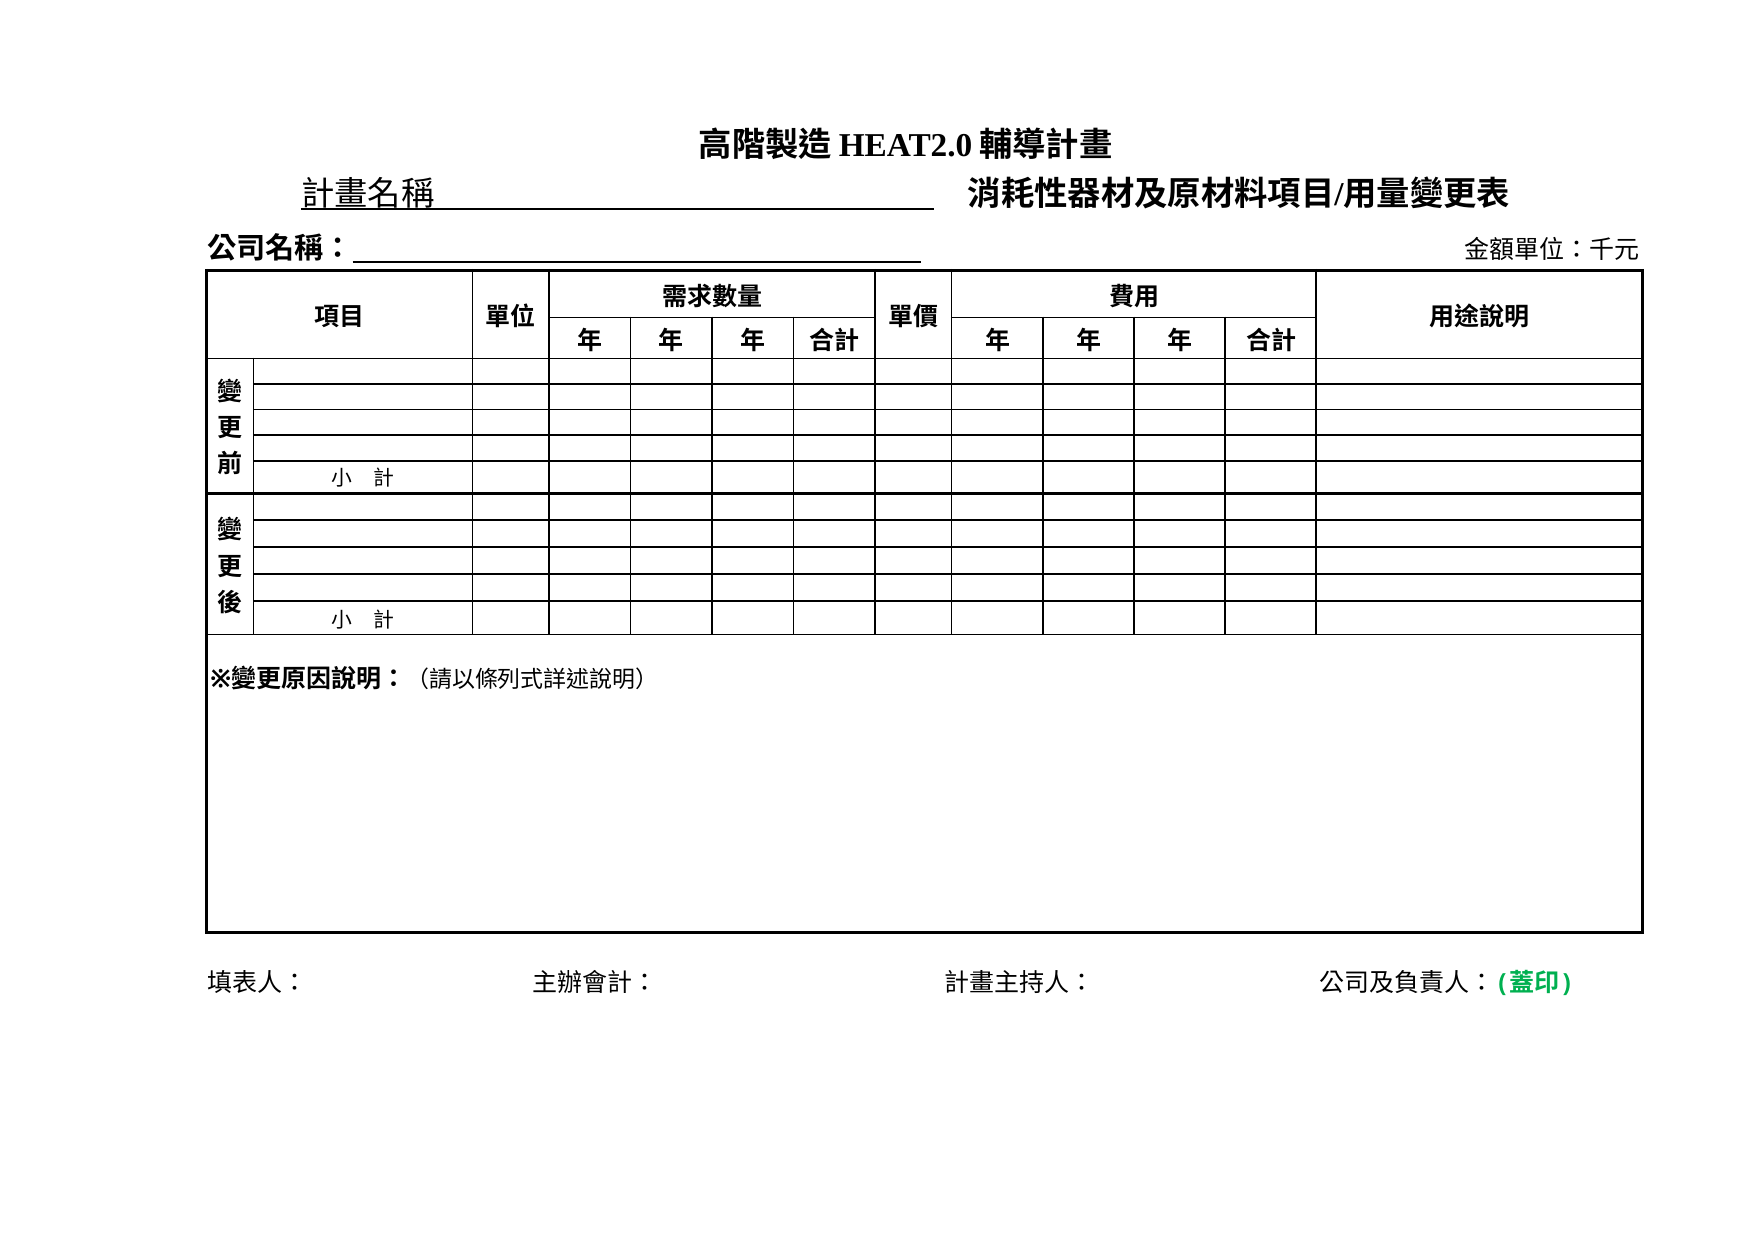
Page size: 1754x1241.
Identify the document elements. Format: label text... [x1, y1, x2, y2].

table_cell [1226, 602, 1315, 634]
table_cell [631, 575, 711, 600]
table_cell [550, 410, 630, 434]
table_cell [952, 495, 1042, 519]
table_cell [631, 495, 711, 519]
table_cell [876, 359, 951, 383]
table_cell ※變更原因說明：（請以條列式詳述說明） [208, 635, 1641, 931]
table_cell [254, 548, 472, 573]
table_cell [1044, 495, 1133, 519]
table_cell [1226, 462, 1315, 492]
table_cell [794, 359, 874, 383]
table_cell [794, 602, 874, 634]
table_cell [473, 521, 548, 546]
table_cell [1135, 359, 1224, 383]
table_cell [473, 462, 548, 492]
table_cell [473, 602, 548, 634]
table_cell [1226, 385, 1315, 409]
table_cell [1044, 410, 1133, 434]
table_cell [1317, 521, 1641, 546]
table_cell [1317, 575, 1641, 600]
table_cell [1317, 436, 1641, 460]
table_cell [254, 436, 472, 460]
table_cell [254, 495, 472, 519]
table_cell [794, 575, 874, 600]
table_cell [1044, 521, 1133, 546]
table_cell [1044, 548, 1133, 573]
table_cell [631, 548, 711, 573]
table_cell [631, 436, 711, 460]
table_cell [1317, 410, 1641, 434]
table_cell [550, 462, 630, 492]
table_cell [713, 495, 793, 519]
table_cell [1317, 495, 1641, 519]
table_cell [550, 602, 630, 634]
table_cell [254, 521, 472, 546]
table_cell [1226, 410, 1315, 434]
table_cell [876, 575, 951, 600]
table_cell 小 計 [254, 462, 472, 492]
table_cell [876, 548, 951, 573]
table_cell [876, 462, 951, 492]
table_cell [952, 575, 1042, 600]
table_cell [1317, 602, 1641, 634]
table_cell [794, 436, 874, 460]
table_cell [713, 521, 793, 546]
table_cell [1317, 359, 1641, 383]
table_cell [473, 385, 548, 409]
table_cell [1226, 548, 1315, 573]
table_header 單價 [876, 272, 951, 357]
table_cell [876, 521, 951, 546]
table_cell [952, 385, 1042, 409]
table_cell [1226, 359, 1315, 383]
table_cell [876, 602, 951, 634]
table_cell [631, 359, 711, 383]
table_cell [1044, 602, 1133, 634]
table_cell 小 計 [254, 602, 472, 634]
table_cell [473, 359, 548, 383]
table_cell [952, 410, 1042, 434]
table_cell [794, 495, 874, 519]
table_cell [1135, 436, 1224, 460]
table_cell [631, 521, 711, 546]
table_cell [550, 436, 630, 460]
table_cell [1135, 495, 1224, 519]
table_cell [1135, 462, 1224, 492]
text 填表人： 主辦會計： 計畫主持人： 公司及負責人：(蓋印) [207, 963, 1604, 999]
table_cell [952, 521, 1042, 546]
table_cell [1044, 436, 1133, 460]
table_cell [631, 462, 711, 492]
table_cell [550, 575, 630, 600]
table_cell [1044, 359, 1133, 383]
table_cell 合計 [1226, 318, 1315, 357]
table_cell [1044, 385, 1133, 409]
table_cell 年 [1135, 318, 1224, 357]
table_cell [1044, 575, 1133, 600]
table_cell [1135, 602, 1224, 634]
table_header 需求數量 [550, 272, 874, 317]
table_cell [713, 575, 793, 600]
table_cell [1044, 462, 1133, 492]
table_cell [1135, 521, 1224, 546]
table_cell [794, 385, 874, 409]
table_cell [254, 385, 472, 409]
table_header 費用 [952, 272, 1315, 317]
table_cell [713, 385, 793, 409]
table_cell [713, 359, 793, 383]
table_cell [550, 359, 630, 383]
table_cell 年 [713, 318, 793, 357]
table_cell [1226, 521, 1315, 546]
table_cell [254, 575, 472, 600]
table_cell [794, 548, 874, 573]
table_cell [473, 495, 548, 519]
table_cell [952, 359, 1042, 383]
table_cell 年 [550, 318, 630, 357]
table_cell [550, 548, 630, 573]
table_cell [473, 410, 548, 434]
table_cell 年 [952, 318, 1042, 357]
table_cell [1317, 548, 1641, 573]
table_cell [550, 385, 630, 409]
text 計畫名稱 消耗性器材及原材料項目/用量變更表 [207, 166, 1604, 214]
table_cell [713, 548, 793, 573]
table_cell [254, 359, 472, 383]
table_cell [876, 410, 951, 434]
table_cell [794, 410, 874, 434]
table_cell [713, 602, 793, 634]
table_cell 變更後 [208, 495, 253, 634]
table_cell [713, 462, 793, 492]
table_cell [952, 602, 1042, 634]
table_cell [1226, 575, 1315, 600]
table_cell [631, 410, 711, 434]
table_cell [1135, 575, 1224, 600]
table_cell [550, 495, 630, 519]
table_cell [1135, 385, 1224, 409]
table_cell [952, 462, 1042, 492]
table_header 單位 [473, 272, 548, 357]
table_cell 變更前 [208, 359, 253, 492]
table_cell [952, 548, 1042, 573]
text 公司名稱： 金額單位：千元 [207, 214, 1639, 269]
table_cell [876, 436, 951, 460]
table_cell [876, 495, 951, 519]
table_cell [1226, 495, 1315, 519]
table_cell 合計 [794, 318, 874, 357]
table_cell [254, 410, 472, 434]
text 高階製造HEAT2.0輔導計畫 [207, 118, 1604, 166]
table_cell [631, 385, 711, 409]
table_cell [631, 602, 711, 634]
table_cell [1135, 548, 1224, 573]
table_cell [876, 385, 951, 409]
table_cell 年 [631, 318, 711, 357]
table_cell [473, 548, 548, 573]
table_cell [952, 436, 1042, 460]
table_cell [1317, 385, 1641, 409]
table_cell [794, 462, 874, 492]
table_header 項目 [208, 272, 472, 357]
table_cell [1317, 462, 1641, 492]
table_header 用途說明 [1317, 272, 1641, 357]
table_cell [550, 521, 630, 546]
table_cell [713, 410, 793, 434]
table_cell [1226, 436, 1315, 460]
table_cell [794, 521, 874, 546]
table_cell 年 [1044, 318, 1133, 357]
table_cell [1135, 410, 1224, 434]
table_cell [473, 436, 548, 460]
table_cell [713, 436, 793, 460]
table_cell [473, 575, 548, 600]
